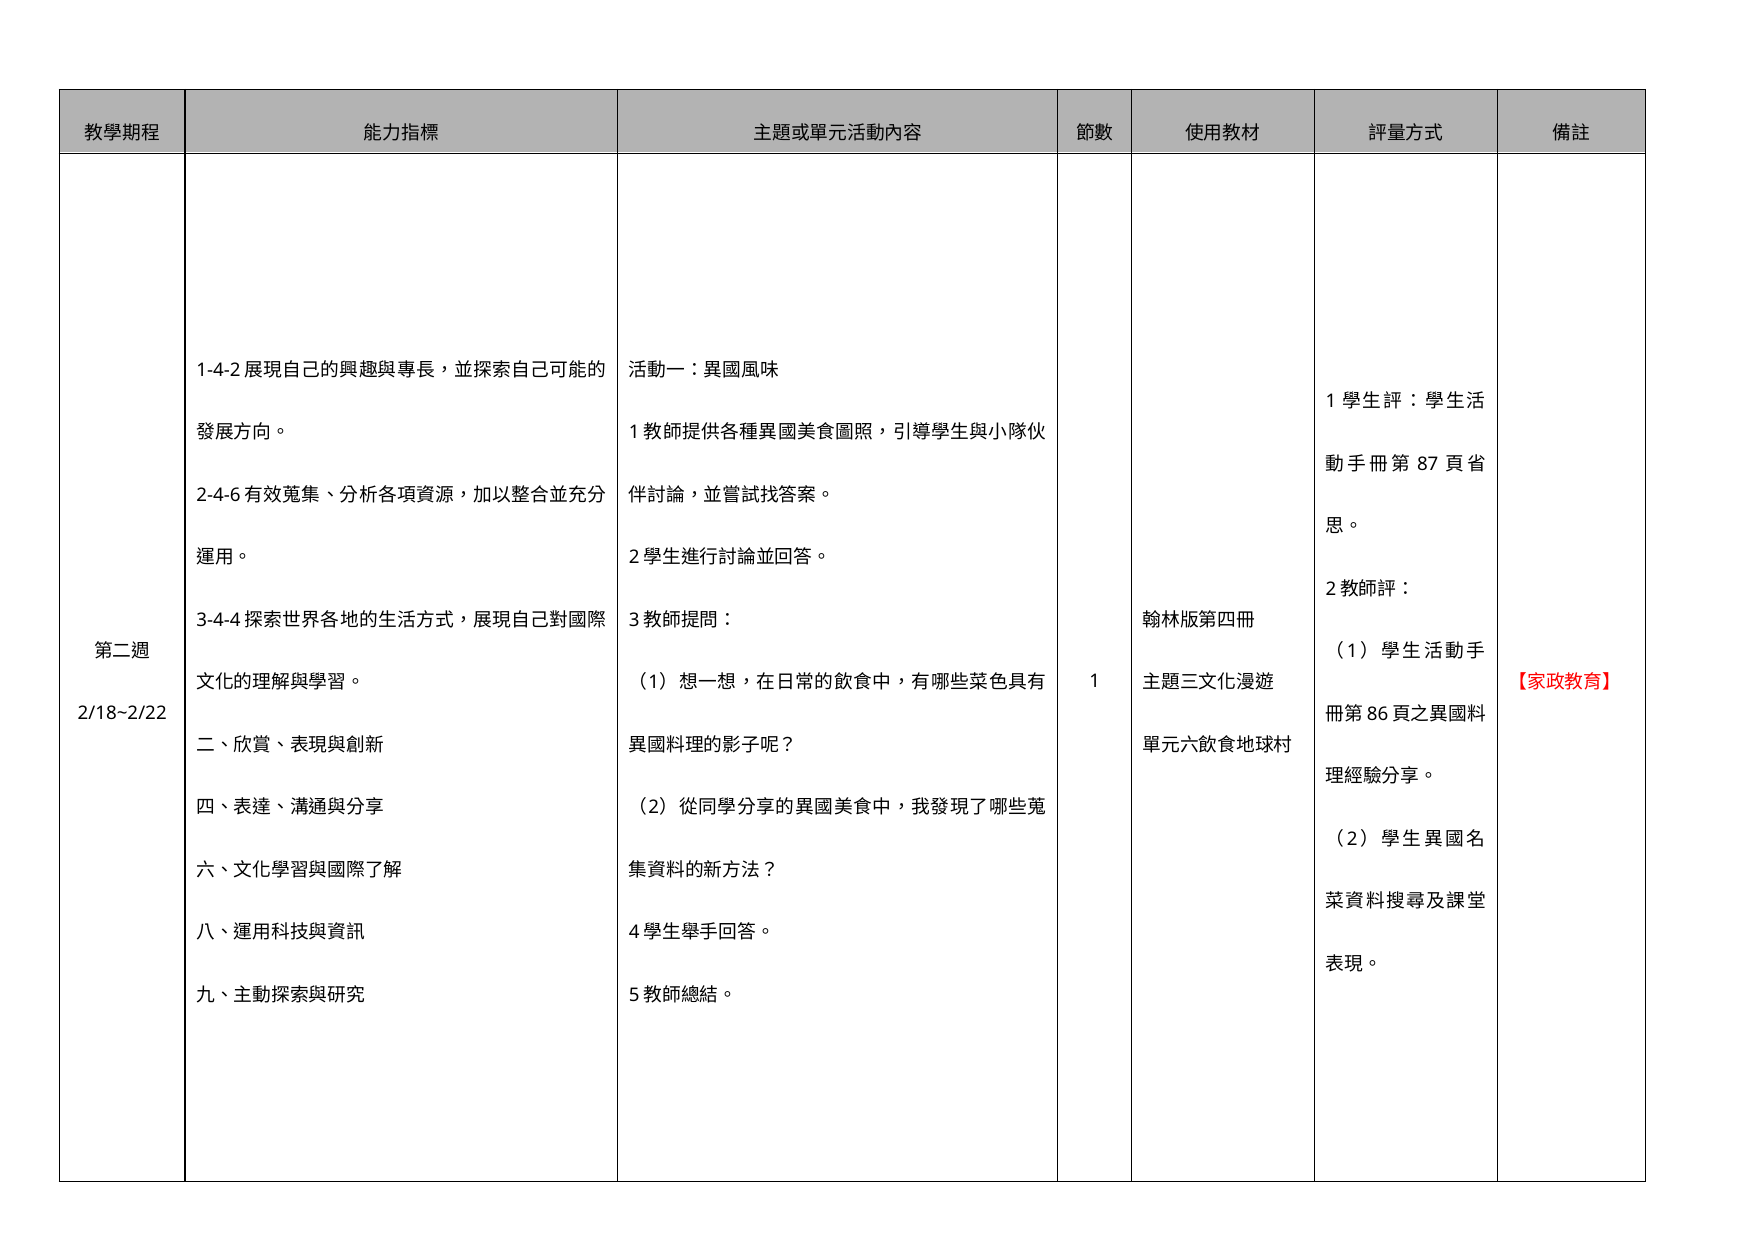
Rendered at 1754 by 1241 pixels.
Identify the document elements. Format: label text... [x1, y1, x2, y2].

table_header 使用教材 [1132, 90, 1314, 152]
table_header 評量方式 [1315, 90, 1497, 152]
table_cell 1學生評：學生活動手冊第87頁省思。 2教師評： （1）學生活動手冊第86頁之異國料理經驗分享。 （2）學生異國名菜資料搜尋及課堂表現。 [1315, 154, 1497, 1181]
table_cell 第二週 2/18~2/22 [60, 154, 184, 1181]
table_cell 1-4-2展現自己的興趣與專長，並探索自己可能的發展方向。 2-4-6有效蒐集、分析各項資源，加以整合並充分運用。 3-4-4探索世界各地的生活方式，展現自己對國際文化的理解與學習。 二、欣賞、表現與創新 四、表達、溝通與分享 六、文化學習與國際了解 八、運用科技與資訊 九、主動探索與研究 [186, 154, 617, 1181]
table_header 能力指標 [186, 90, 617, 152]
table_cell 1 [1058, 154, 1131, 1181]
table_header 主題或單元活動內容 [618, 90, 1057, 152]
table_cell 【家政教育】 [1498, 154, 1645, 1181]
table_cell 翰林版第四冊 主題三文化漫遊 單元六飲食地球村 [1132, 154, 1314, 1181]
table_header 備註 [1498, 90, 1645, 152]
table_header 節數 [1058, 90, 1131, 152]
table_header 教學期程 [60, 90, 184, 152]
table_cell 活動一：異國風味 1教師提供各種異國美食圖照，引導學生與小隊伙伴討論，並嘗試找答案。 2學生進行討論並回答。 3教師提問： （1）想一想，在日常的飲食中，有哪些菜色具有異國料理的影子呢？ （2）從同學分享的異國美食中，我發現了哪些蒐集資料的新方法？ 4學生舉手回答。 5教師總結。 [618, 154, 1057, 1181]
